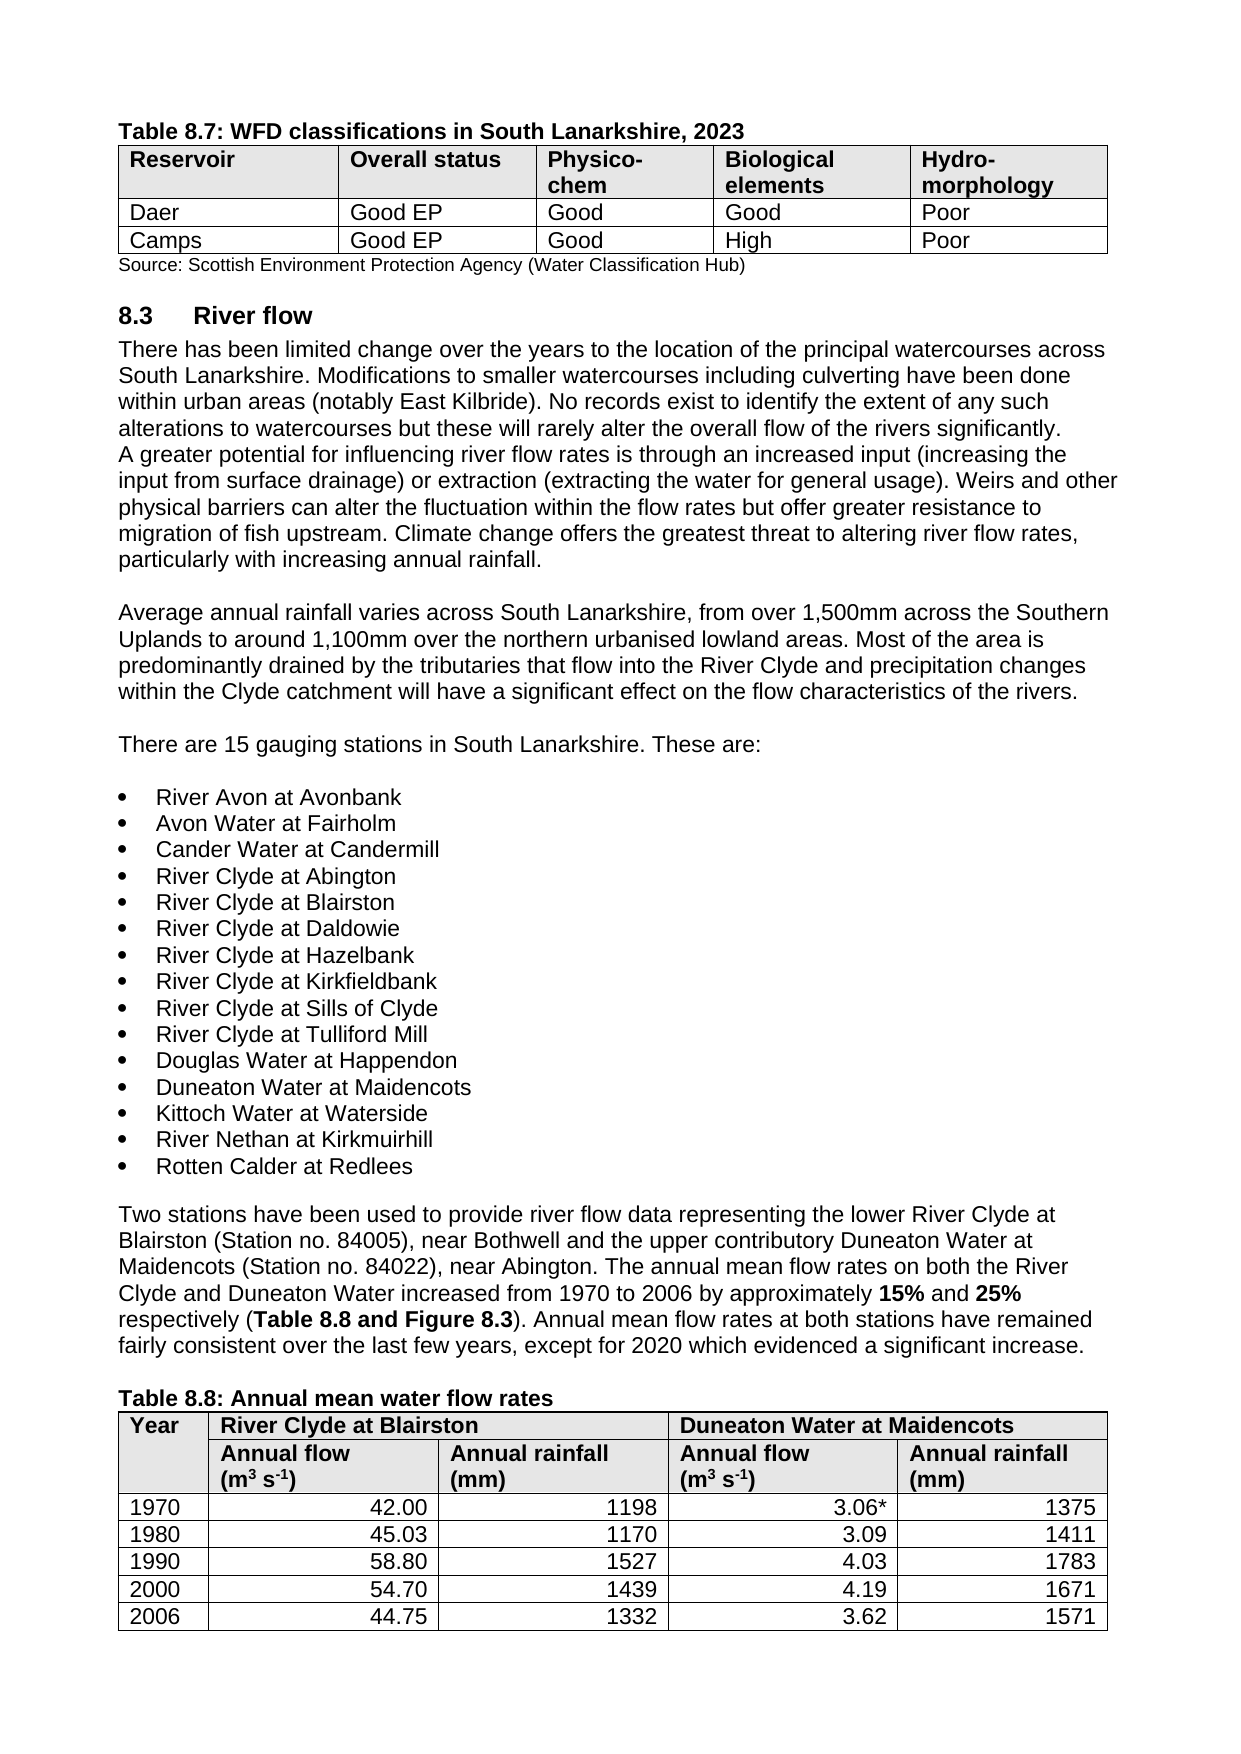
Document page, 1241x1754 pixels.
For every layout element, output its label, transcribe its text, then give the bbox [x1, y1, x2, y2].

table_header Duneaton Water at Maidencots [669, 1413, 1107, 1439]
table_cell Poor [911, 227, 1107, 253]
list River Clyde at Abington [118, 863, 1122, 889]
table_header Hydro-morphology [911, 146, 1107, 198]
text There are 15 gauging stations in South Lanarkshire. These are: [118, 731, 1122, 757]
table_cell Annual rainfall (mm) [439, 1440, 668, 1492]
text Two stations have been used to provide river flow data representing the lower River Clyde at Blairston (Station no. 84005), near Bothwell and the upper contributory Duneaton Water at Maidencots (Station no. 84022), near Abington. The annual mean flow rates on both the River Clyde and Duneaton Water increased from 1970 to 2006 by approximately 15% and 25% respectively (Table 8.8 and Figure 8.3). Annual mean flow rates at both stations have remained fairly consistent over the last few years, except for 2020 which evidenced a significant increase. [118, 1201, 1122, 1359]
table_cell 44.75 [209, 1603, 438, 1629]
list River Clyde at Hazelbank [118, 942, 1122, 968]
table_cell High [714, 227, 910, 253]
table_cell Annual flow (m3 s-1) [669, 1440, 897, 1492]
list River Clyde at Sills of Clyde [118, 994, 1122, 1021]
table_cell 54.70 [209, 1576, 438, 1602]
table_header Biological elements [714, 146, 910, 198]
table_cell 45.03 [209, 1521, 438, 1547]
list River Avon at Avonbank [118, 784, 1122, 810]
list River Nethan at Kirkmuirhill [118, 1126, 1122, 1153]
list Duneaton Water at Maidencots [118, 1073, 1122, 1100]
table_cell 42.00 [209, 1494, 438, 1520]
table_cell 1571 [898, 1603, 1107, 1629]
table_cell 3.09 [669, 1521, 897, 1547]
list Rotten Calder at Redlees [118, 1153, 1122, 1179]
table_cell Good EP [339, 227, 536, 253]
text Average annual rainfall varies across South Lanarkshire, from over 1,500mm across the Southern Uplands to around 1,100mm over the northern urbanised lowland areas. Most of the area is predominantly drained by the tributaries that flow into the River Clyde and precipitation changes within the Clyde catchment will have a significant effect on the flow characteristics of the rivers. [118, 599, 1122, 704]
list River Clyde at Kirkfieldbank [118, 968, 1122, 994]
list Douglas Water at Happendon [118, 1047, 1122, 1073]
table_cell 58.80 [209, 1548, 438, 1575]
table_cell 1783 [898, 1548, 1107, 1575]
table_cell 1411 [898, 1521, 1107, 1547]
list Kittoch Water at Waterside [118, 1100, 1122, 1126]
table_cell 2000 [119, 1576, 208, 1602]
text There has been limited change over the years to the location of the principal watercourses across South Lanarkshire. Modifications to smaller watercourses including culverting have been done within urban areas (notably East Kilbride). No records exist to identify the extent of any such alterations to watercourses but these will rarely alter the overall flow of the rivers significantly. [118, 336, 1122, 441]
text Table 8.7: WFD classifications in South Lanarkshire, 2023 [118, 118, 1122, 144]
table_cell 1375 [898, 1494, 1107, 1520]
table_cell Good [537, 199, 713, 226]
table_cell 1170 [439, 1521, 668, 1547]
table_header Reservoir [119, 146, 338, 198]
table_cell Camps [119, 227, 338, 253]
table_cell Good [714, 199, 910, 226]
table_cell Annual flow (m3 s-1) [209, 1440, 438, 1492]
list Cander Water at Candermill [118, 836, 1122, 863]
table_header River Clyde at Blairston [209, 1413, 668, 1439]
table_cell Good EP [339, 199, 536, 226]
table_cell 1332 [439, 1603, 668, 1629]
table_cell 1980 [119, 1521, 208, 1547]
table_header Overall status [339, 146, 536, 198]
table_cell Good [537, 227, 713, 253]
table_cell 1439 [439, 1576, 668, 1602]
table_cell Daer [119, 199, 338, 226]
table_header Physico-chem [537, 146, 713, 198]
table_cell 1527 [439, 1548, 668, 1575]
text A greater potential for influencing river flow rates is through an increased input (increasing the input from surface drainage) or extraction (extracting the water for general usage). Weirs and other physical barriers can alter the fluctuation within the flow rates but offer greater resistance to migration of fish upstream. Climate change offers the greatest threat to altering river flow rates, particularly with increasing annual rainfall. [118, 441, 1122, 573]
table_cell 1671 [898, 1576, 1107, 1602]
table_cell 3.06* [669, 1494, 897, 1520]
table_cell 2006 [119, 1603, 208, 1629]
table_cell 4.19 [669, 1576, 897, 1602]
table_cell 4.03 [669, 1548, 897, 1575]
table_cell 1970 [119, 1494, 208, 1520]
list River Clyde at Blairston [118, 889, 1122, 915]
table_cell 1198 [439, 1494, 668, 1520]
text Table 8.8: Annual mean water flow rates [118, 1359, 1122, 1411]
list River Clyde at Daldowie [118, 915, 1122, 942]
table_cell Annual rainfall (mm) [898, 1440, 1107, 1492]
table_cell Poor [911, 199, 1107, 226]
text Source: Scottish Environment Protection Agency (Water Classification Hub) [118, 254, 1122, 276]
table_cell 3.62 [669, 1603, 897, 1629]
subtitle 8.3 River flow [118, 301, 1122, 329]
table_header Year [119, 1413, 208, 1492]
list River Clyde at Tulliford Mill [118, 1021, 1122, 1047]
list Avon Water at Fairholm [118, 810, 1122, 836]
table_cell 1990 [119, 1548, 208, 1575]
